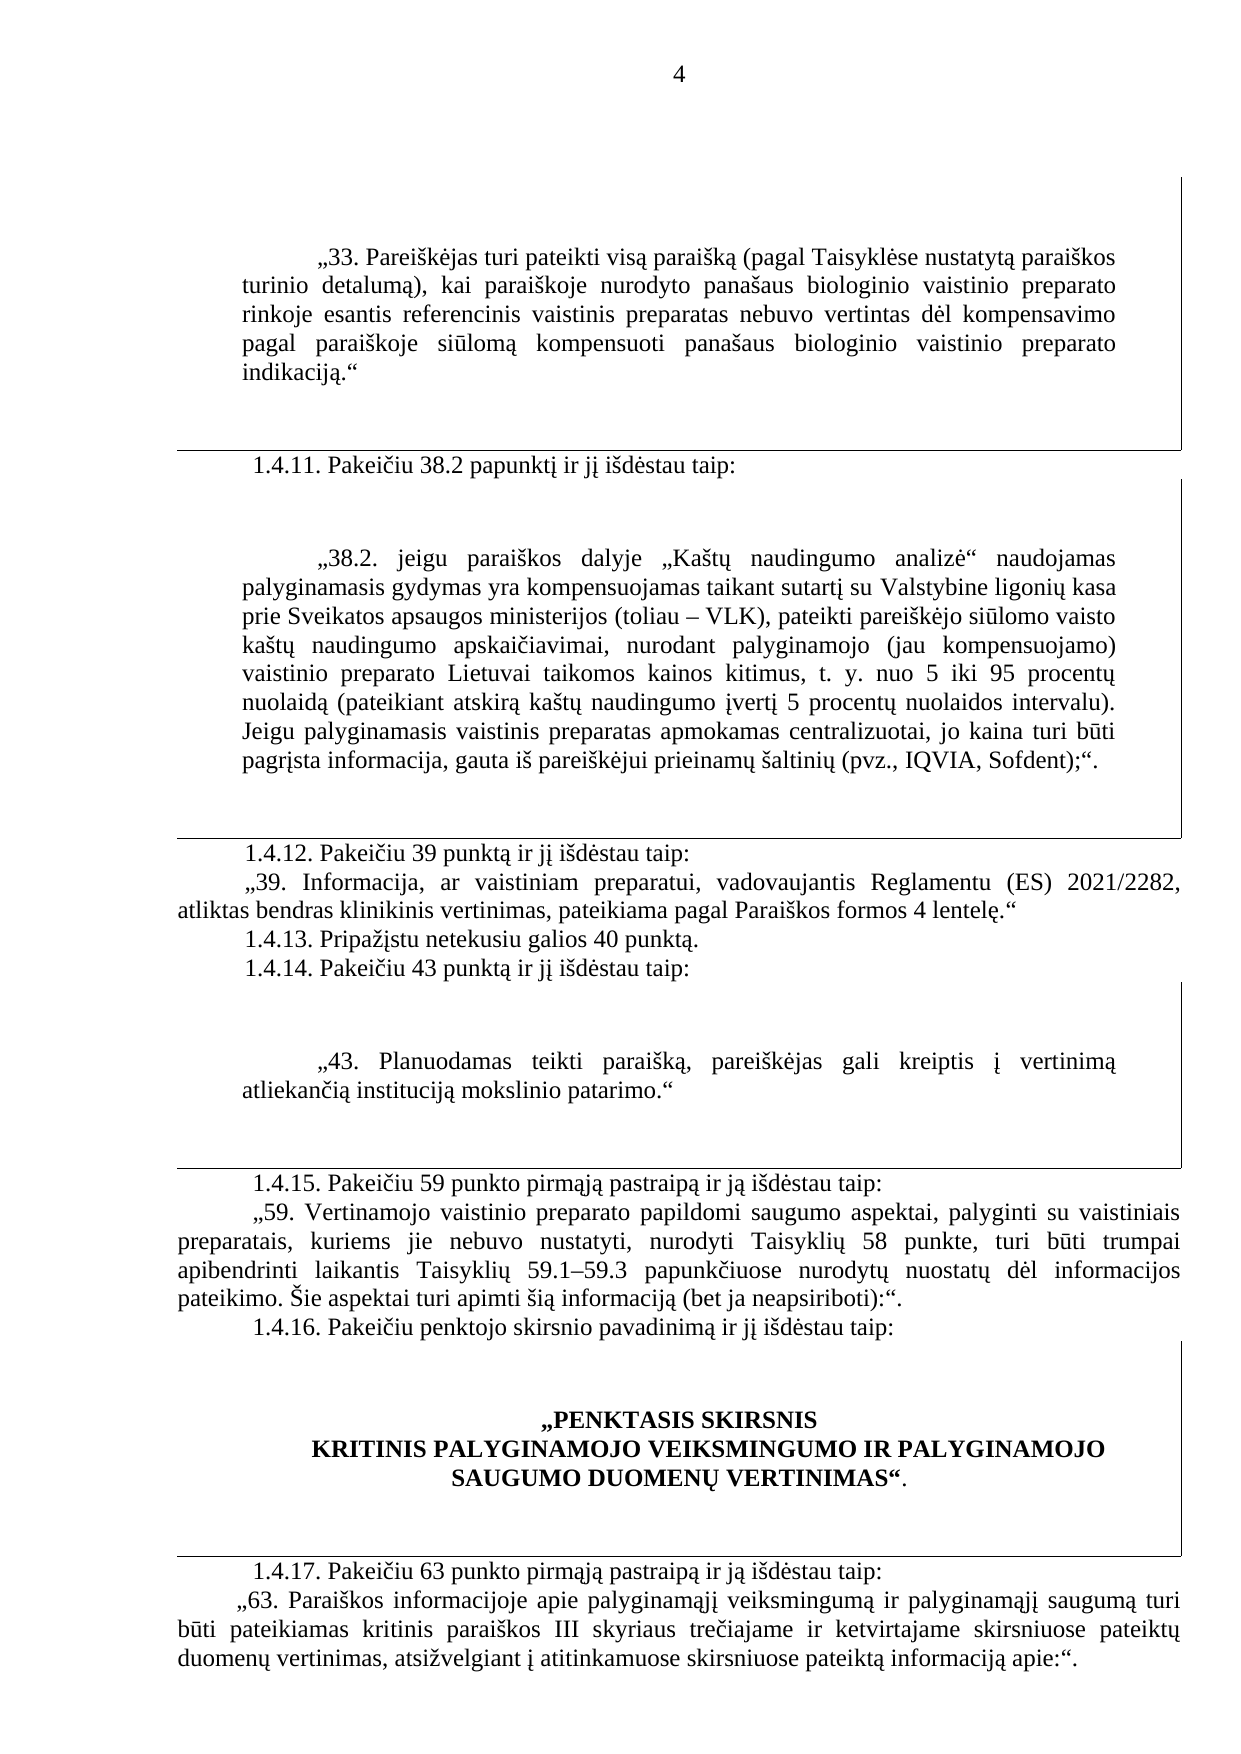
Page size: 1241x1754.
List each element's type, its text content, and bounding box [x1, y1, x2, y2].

text „39. Informacija, ar vaistiniam preparatui, vadovaujantis Reglamentu (ES) 2021/2282, atliktas bendras klinikinis vertinimas, pateikiama pagal Paraiškos formos 4 lentelę.“ [177, 867, 1181, 924]
text „PENKTASIS SKIRSNIS [177, 1341, 1181, 1434]
text 1.4.14. Pakeičiu 43 punktą ir jį išdėstau taip: [177, 953, 1181, 982]
text „38.2. jeigu paraiškos dalyje „Kaštų naudingumo analizė“ naudojamas palyginamasis gydymas yra kompensuojamas taikant sutartį su Valstybine ligonių kasa prie Sveikatos apsaugos ministerijos (toliau – VLK), pateikti pareiškėjo siūlomo vaisto kaštų naudingumo apskaičiavimai, nurodant palyginamojo (jau kompensuojamo) vaistinio preparato Lietuvai taikomos kainos kitimus, t. y. nuo 5 iki 95 procentų nuolaidą (pateikiant atskirą kaštų naudingumo įvertį 5 procentų nuolaidos intervalu). Jeigu palyginamasis vaistinis preparatas apmokamas centralizuotai, jo kaina turi būti pagrįsta informacija, gauta iš pareiškėjui prieinamų šaltinių (pvz., IQVIA, Sofdent);“. [177, 479, 1181, 838]
text „63. Paraiškos informacijoje apie palyginamąjį veiksmingumą ir palyginamąjį saugumą turi būti pateikiamas kritinis paraiškos III skyriaus trečiajame ir ketvirtajame skirsniuose pateiktų duomenų vertinimas, atsižvelgiant į atitinkamuose skirsniuose pateiktą informaciją apie:“. [177, 1585, 1181, 1671]
text „59. Vertinamojo vaistinio preparato papildomi saugumo aspektai, palyginti su vaistiniais preparatais, kuriems jie nebuvo nustatyti, nurodyti Taisyklių 58 punkte, turi būti trumpai apibendrinti laikantis Taisyklių 59.1–59.3 papunkčiuose nurodytų nuostatų dėl informacijos pateikimo. Šie aspektai turi apimti šią informaciją (bet ja neapsiriboti):“. [177, 1197, 1181, 1312]
text 1.4.15. Pakeičiu 59 punkto pirmąją pastraipą ir ją išdėstau taip: [177, 1168, 1181, 1197]
text „43. Planuodamas teikti paraišką, pareiškėjas gali kreiptis į vertinimą atliekančią instituciją mokslinio patarimo.“ [177, 982, 1181, 1168]
text 1.4.13. Pripažįstu netekusiu galios 40 punktą. [177, 924, 1181, 953]
text KRITINIS PALYGINAMOJO VEIKSMINGUMO IR PALYGINAMOJO SAUGUMO DUOMENŲ VERTINIMAS“. [177, 1434, 1181, 1556]
text „33. Pareiškėjas turi pateikti visą paraišką (pagal Taisyklėse nustatytą paraiškos turinio detalumą), kai paraiškoje nurodyto panašaus biologinio vaistinio preparato rinkoje esantis referencinis vaistinis preparatas nebuvo vertintas dėl kompensavimo pagal paraiškoje siūlomą kompensuoti panašaus biologinio vaistinio preparato indikaciją.“ [177, 177, 1181, 450]
text 1.4.17. Pakeičiu 63 punkto pirmąją pastraipą ir ją išdėstau taip: [177, 1556, 1181, 1585]
text 1.4.11. Pakeičiu 38.2 papunktį ir jį išdėstau taip: [177, 450, 1181, 479]
text 1.4.12. Pakeičiu 39 punktą ir jį išdėstau taip: [177, 838, 1181, 867]
text 1.4.16. Pakeičiu penktojo skirsnio pavadinimą ir jį išdėstau taip: [177, 1312, 1181, 1341]
